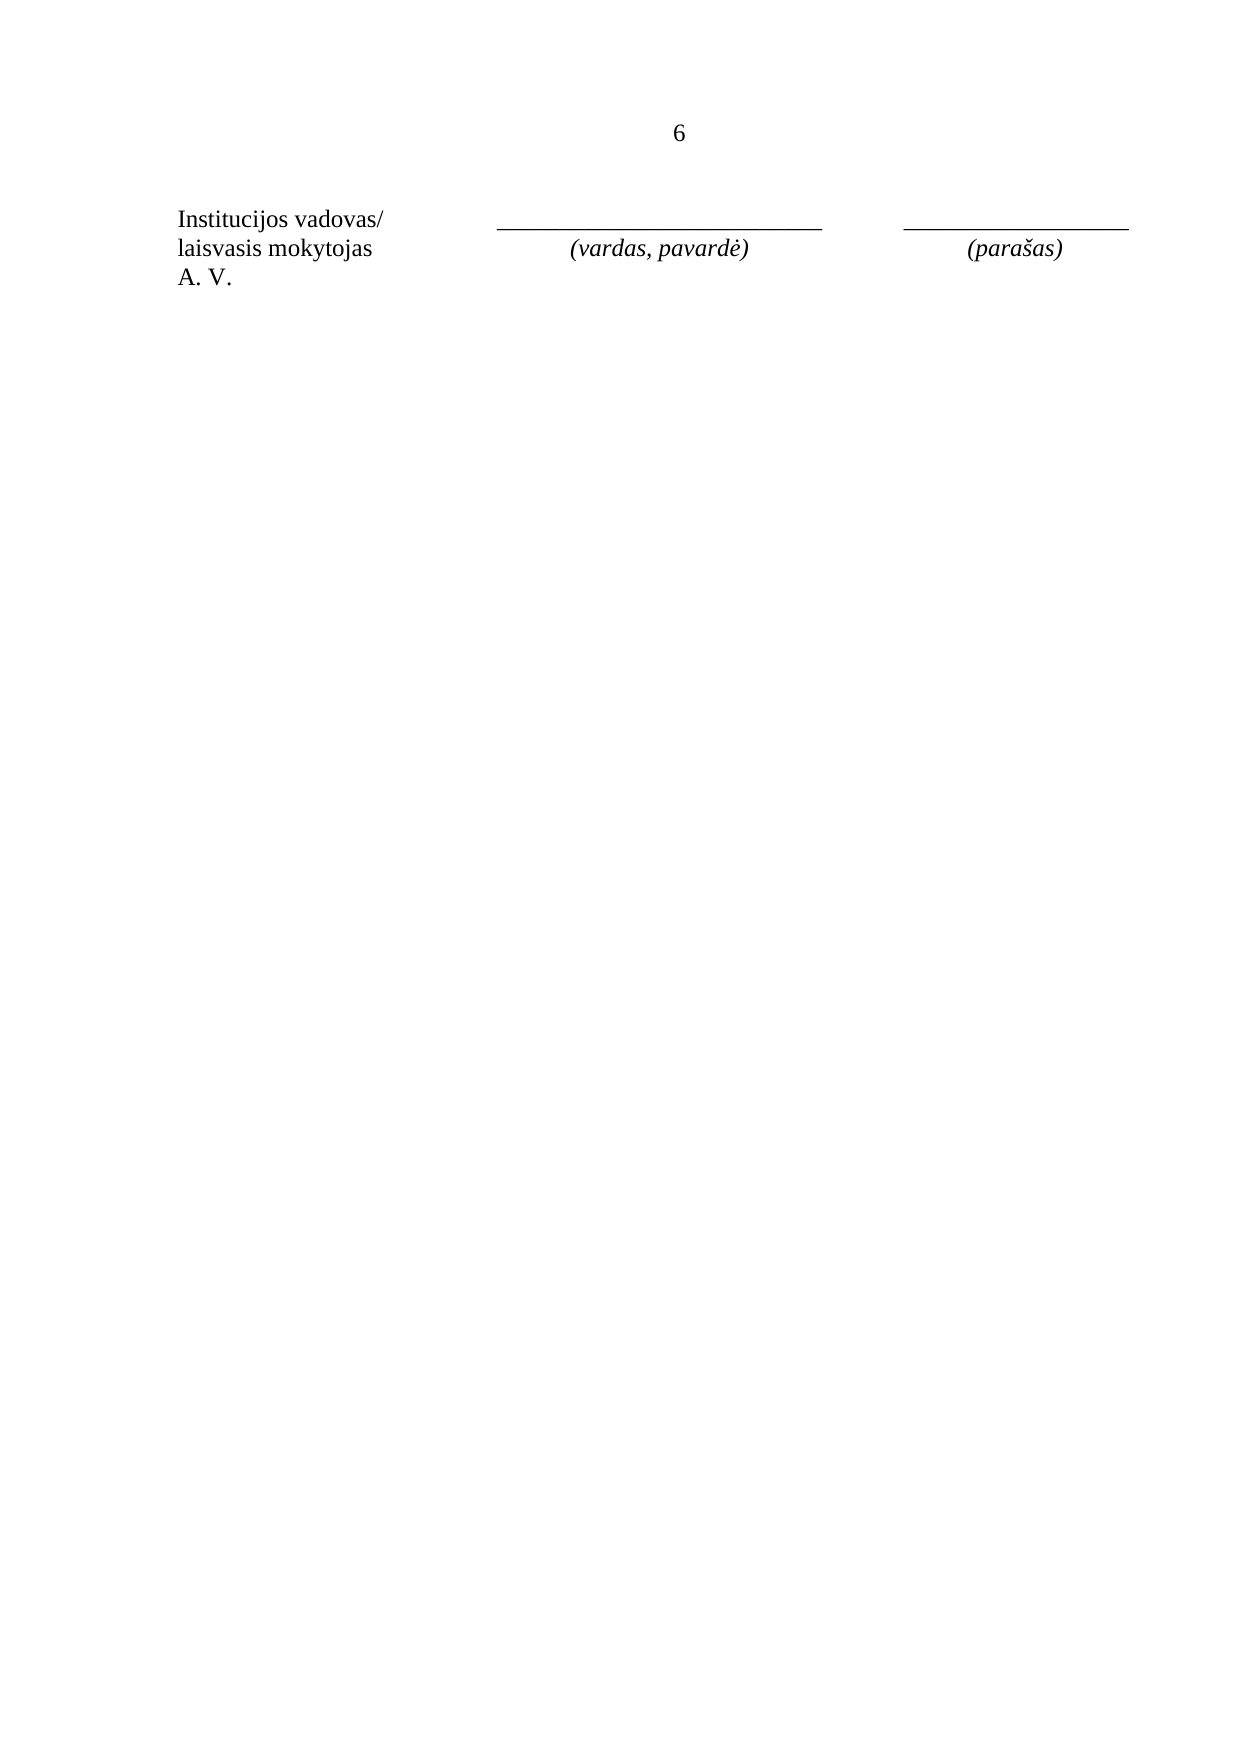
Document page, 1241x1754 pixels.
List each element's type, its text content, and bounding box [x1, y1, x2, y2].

table_header Institucijos vadovas/ laisvasis mokytojas A. V. [177, 204, 470, 291]
table_header __________________ (parašas) [851, 204, 1181, 291]
table_header __________________________ (vardas, pavardė) [470, 204, 851, 291]
